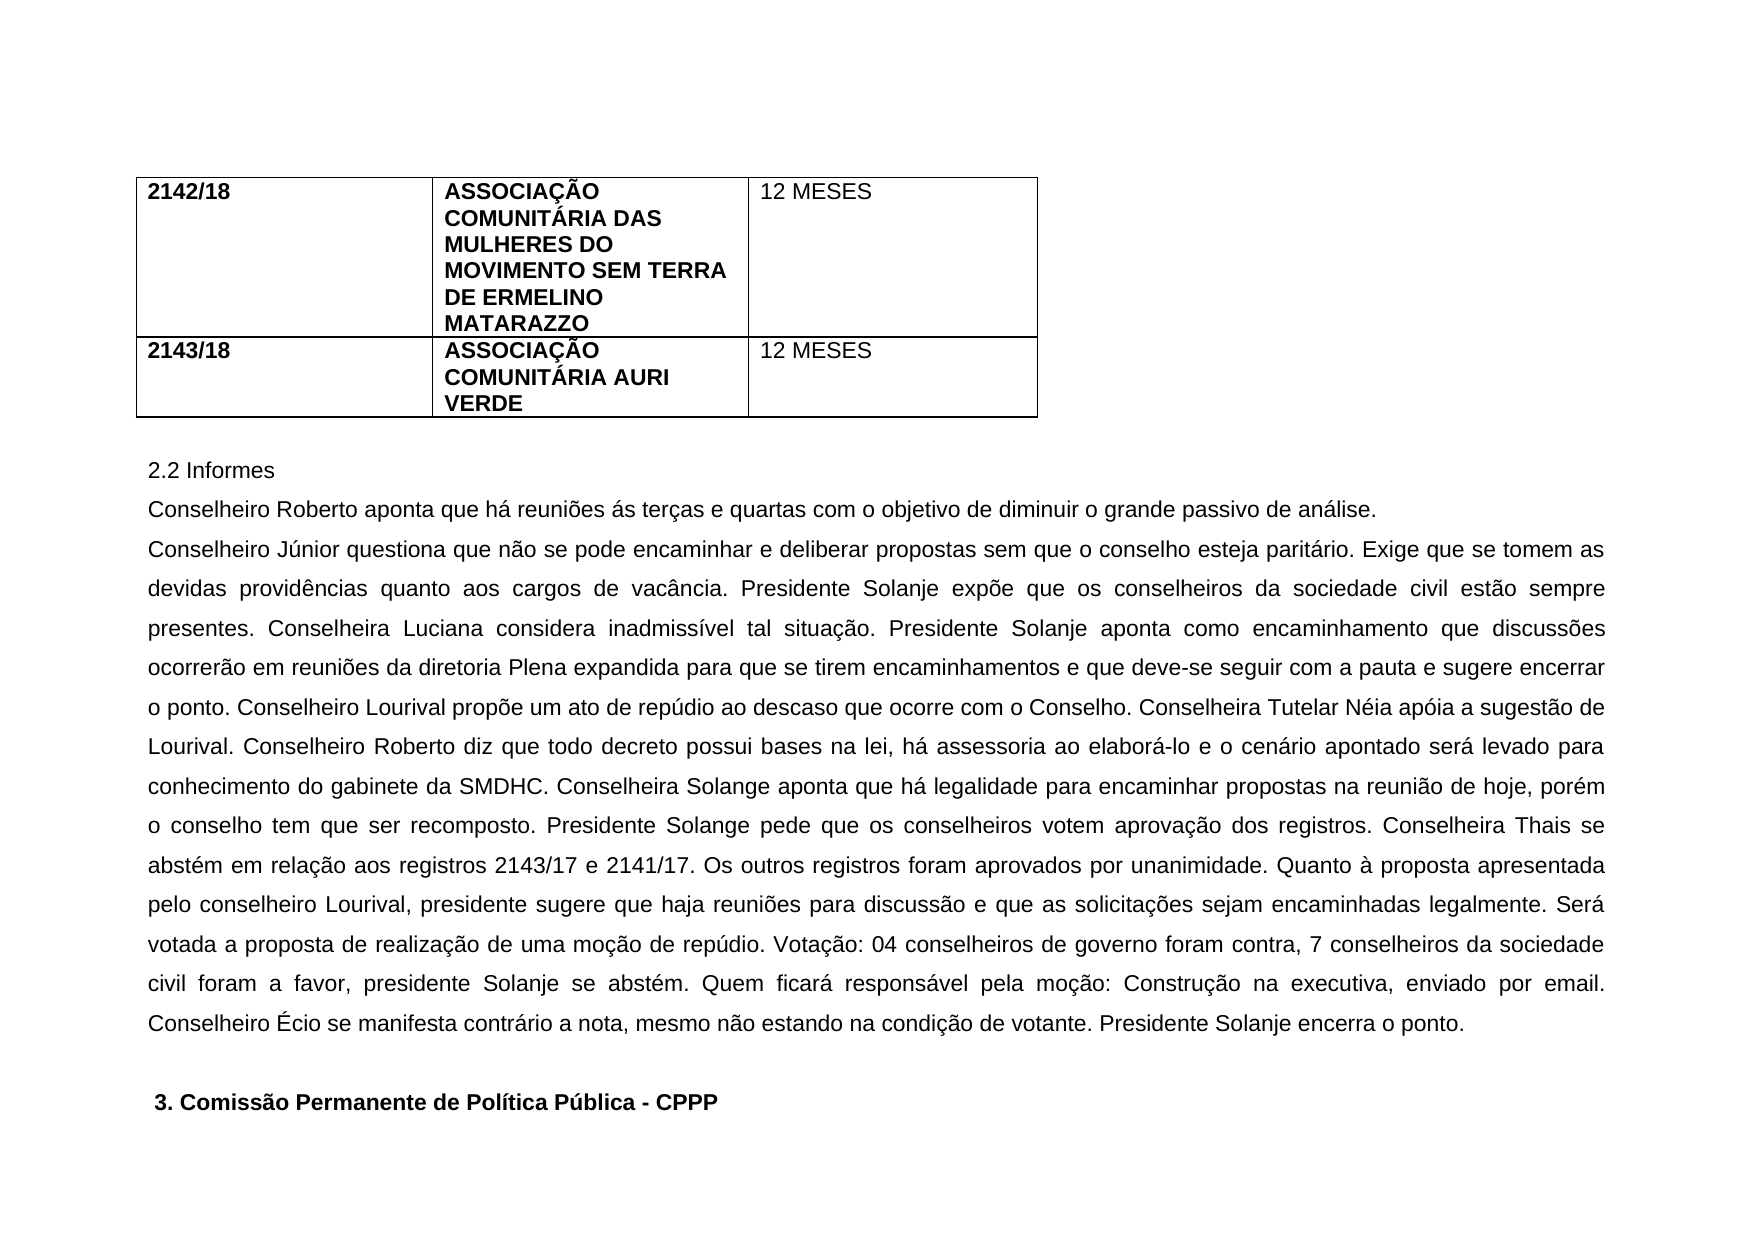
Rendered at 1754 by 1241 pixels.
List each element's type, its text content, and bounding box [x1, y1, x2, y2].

text 2.2 Informes [148, 457, 1606, 483]
table_cell 2143/18 [137, 338, 432, 416]
table_cell 2142/18 [137, 178, 432, 336]
table_cell ASSOCIAÇÃO COMUNITÁRIA AURI VERDE [433, 338, 748, 416]
text 3. Comissão Permanente de Política Pública - CPPP [148, 1089, 1606, 1115]
table_cell ASSOCIAÇÃO COMUNITÁRIA DAS MULHERES DO MOVIMENTO SEM TERRA DE ERMELINO MATARAZZO [433, 178, 748, 336]
text Conselheiro Roberto aponta que há reuniões ás terças e quartas com o objetivo de diminuir o grande passivo de análise. [148, 496, 1606, 523]
table_cell 12 MESES [749, 178, 1037, 336]
text Conselheiro Júnior questiona que não se pode encaminhar e deliberar propostas sem que o conselho esteja paritário. Exige que se tomem as devidas providências quanto aos cargos de vacância. Presidente Solanje expõe que os conselheiros da sociedade civil estão sempre presentes. Conselheira Luciana considera inadmissível tal situação. Presidente Solanje aponta como encaminhamento que discussões ocorrerão em reuniões da diretoria Plena expandida para que se tirem encaminhamentos e que deve-se seguir com a pauta e sugere encerrar o ponto. Conselheiro Lourival propõe um ato de repúdio ao descaso que ocorre com o Conselho. Conselheira Tutelar Néia apóia a sugestão de Lourival. Conselheiro Roberto diz que todo decreto possui bases na lei, há assessoria ao elaborá-lo e o cenário apontado será levado para conhecimento do gabinete da SMDHC. Conselheira Solange aponta que há legalidade para encaminhar propostas na reunião de hoje, porém o conselho tem que ser recomposto. Presidente Solange pede que os conselheiros votem aprovação dos registros. Conselheira Thais se abstém em relação aos registros 2143/17 e 2141/17. Os outros registros foram aprovados por unanimidade. Quanto à proposta apresentada pelo conselheiro Lourival, presidente sugere que haja reuniões para discussão e que as solicitações sejam encaminhadas legalmente. Será votada a proposta de realização de uma moção de repúdio. Votação: 04 conselheiros de governo foram contra, 7 conselheiros da sociedade civil foram a favor, presidente Solanje se abstém. Quem ficará responsável pela moção: Construção na executiva, enviado por email. Conselheiro Écio se manifesta contrário a nota, mesmo não estando na condição de votante. Presidente Solanje encerra o ponto. [148, 536, 1606, 1036]
table_cell 12 MESES [749, 338, 1037, 416]
